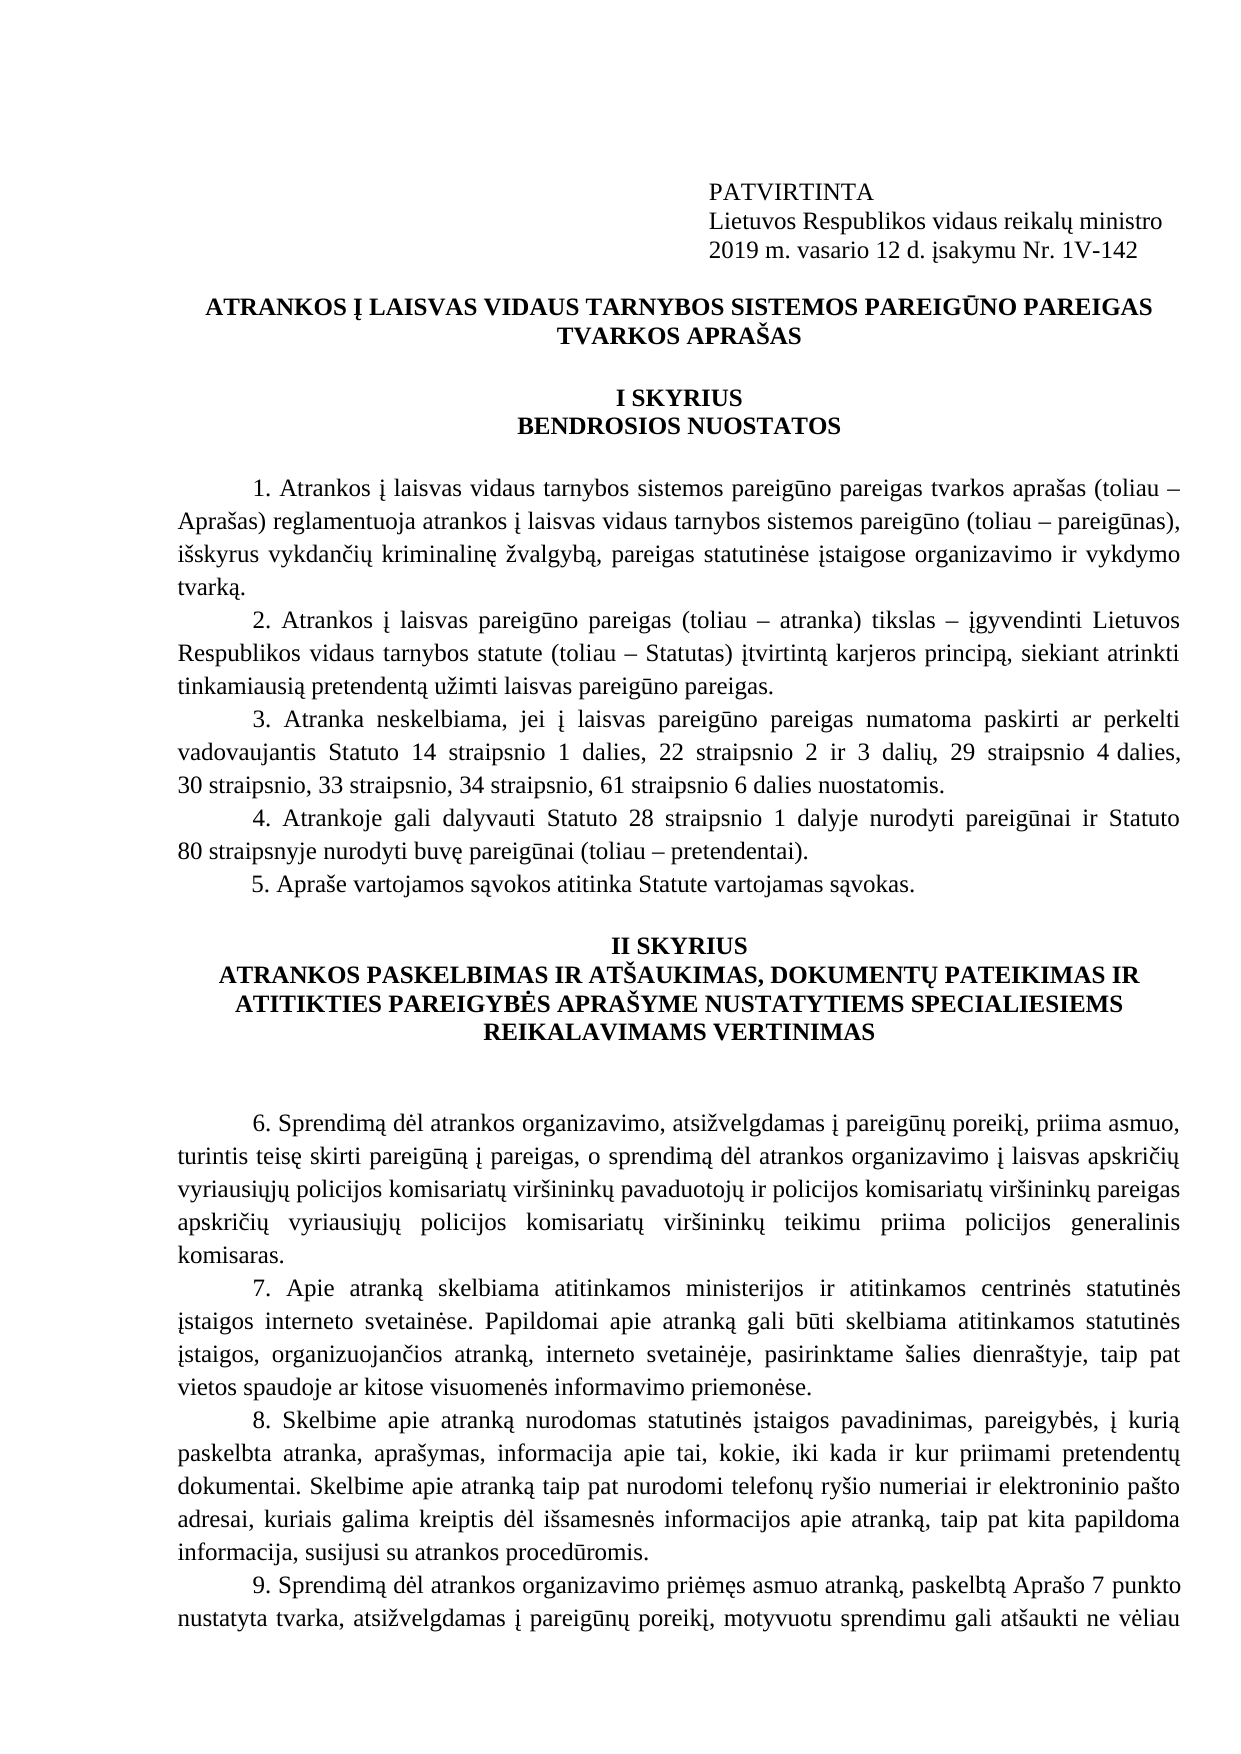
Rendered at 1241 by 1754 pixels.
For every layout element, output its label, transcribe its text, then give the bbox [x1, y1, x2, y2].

text Lietuvos Respublikos vidaus reikalų ministro [709, 206, 1181, 235]
text I SKYRIUS [177, 383, 1181, 411]
text 2. Atrankos į laisvas pareigūno pareigas (toliau – atranka) tikslas – įgyvendinti Lietuvos Respublikos vidaus tarnybos statute (toliau – Statutas) įtvirtintą karjeros principą, siekiant atrinkti tinkamiausią pretendentą užimti laisvas pareigūno pareigas. [177, 605, 1181, 700]
text BENDROSIOS NUOSTATOS [177, 411, 1181, 440]
text 1. Atrankos į laisvas vidaus tarnybos sistemos pareigūno pareigas tvarkos aprašas (toliau – Aprašas) reglamentuoja atrankos į laisvas vidaus tarnybos sistemos pareigūno (toliau – pareigūnas), išskyrus vykdančių kriminalinę žvalgybą, pareigas statutinėse įstaigose organizavimo ir vykdymo tvarką. [177, 473, 1181, 601]
text 3. Atranka neskelbiama, jei į laisvas pareigūno pareigas numatoma paskirti ar perkelti vadovaujantis Statuto 14 straipsnio 1 dalies, 22 straipsnio 2 ir 3 dalių, 29 straipsnio 4 dalies, 30 straipsnio, 33 straipsnio, 34 straipsnio, 61 straipsnio 6 dalies nuostatomis. [177, 704, 1181, 799]
text II SKYRIUS [177, 931, 1181, 960]
text 8. Skelbime apie atranką nurodomas statutinės įstaigos pavadinimas, pareigybės, į kurią paskelbta atranka, aprašymas, informacija apie tai, kokie, iki kada ir kur priimami pretendentų dokumentai. Skelbime apie atranką taip pat nurodomi telefonų ryšio numeriai ir elektroninio pašto adresai, kuriais galima kreiptis dėl išsamesnės informacijos apie atranką, taip pat kita papildoma informacija, susijusi su atrankos procedūromis. [177, 1405, 1181, 1566]
text 9. Sprendimą dėl atrankos organizavimo priėmęs asmuo atranką, paskelbtą Aprašo 7 punkto nustatyta tvarka, atsižvelgdamas į pareigūnų poreikį, motyvuotu sprendimu gali atšaukti ne vėliau [177, 1570, 1181, 1632]
text 2019 m. vasario 12 d. įsakymu Nr. 1V-142 [709, 235, 1181, 263]
text 4. Atrankoje gali dalyvauti Statuto 28 straipsnio 1 dalyje nurodyti pareigūnai ir Statuto 80 straipsnyje nurodyti buvę pareigūnai (toliau – pretendentai). [177, 803, 1181, 865]
text ATRANKOS Į LAISVAS VIDAUS TARNYBOS SISTEMOS PAREIGŪNO PAREIGAS TVARKOS APRAŠAS [177, 292, 1181, 350]
text 5. Apraše vartojamos sąvokos atitinka Statute vartojamas sąvokas. [177, 869, 1181, 898]
text 6. Sprendimą dėl atrankos organizavimo, atsižvelgdamas į pareigūnų poreikį, priima asmuo, turintis teisę skirti pareigūną į pareigas, o sprendimą dėl atrankos organizavimo į laisvas apskričių vyriausiųjų policijos komisariatų viršininkų pavaduotojų ir policijos komisariatų viršininkų pareigas apskričių vyriausiųjų policijos komisariatų viršininkų teikimu priima policijos generalinis komisaras. [177, 1108, 1181, 1269]
text 7. Apie atranką skelbiama atitinkamos ministerijos ir atitinkamos centrinės statutinės įstaigos interneto svetainėse. Papildomai apie atranką gali būti skelbiama atitinkamos statutinės įstaigos, organizuojančios atranką, interneto svetainėje, pasirinktame šalies dienraštyje, taip pat vietos spaudoje ar kitose visuomenės informavimo priemonėse. [177, 1273, 1181, 1401]
text ATRANKOS PASKELBIMAS IR ATŠAUKIMAS, DOKUMENTŲ PATEIKIMAS IR ATITIKTIES PAREIGYBĖS APRAŠYME NUSTATYTIEMS SPECIALIESIEMS REIKALAVIMAMS VERTINIMAS [177, 960, 1181, 1046]
text PATVIRTINTA [709, 177, 1181, 206]
